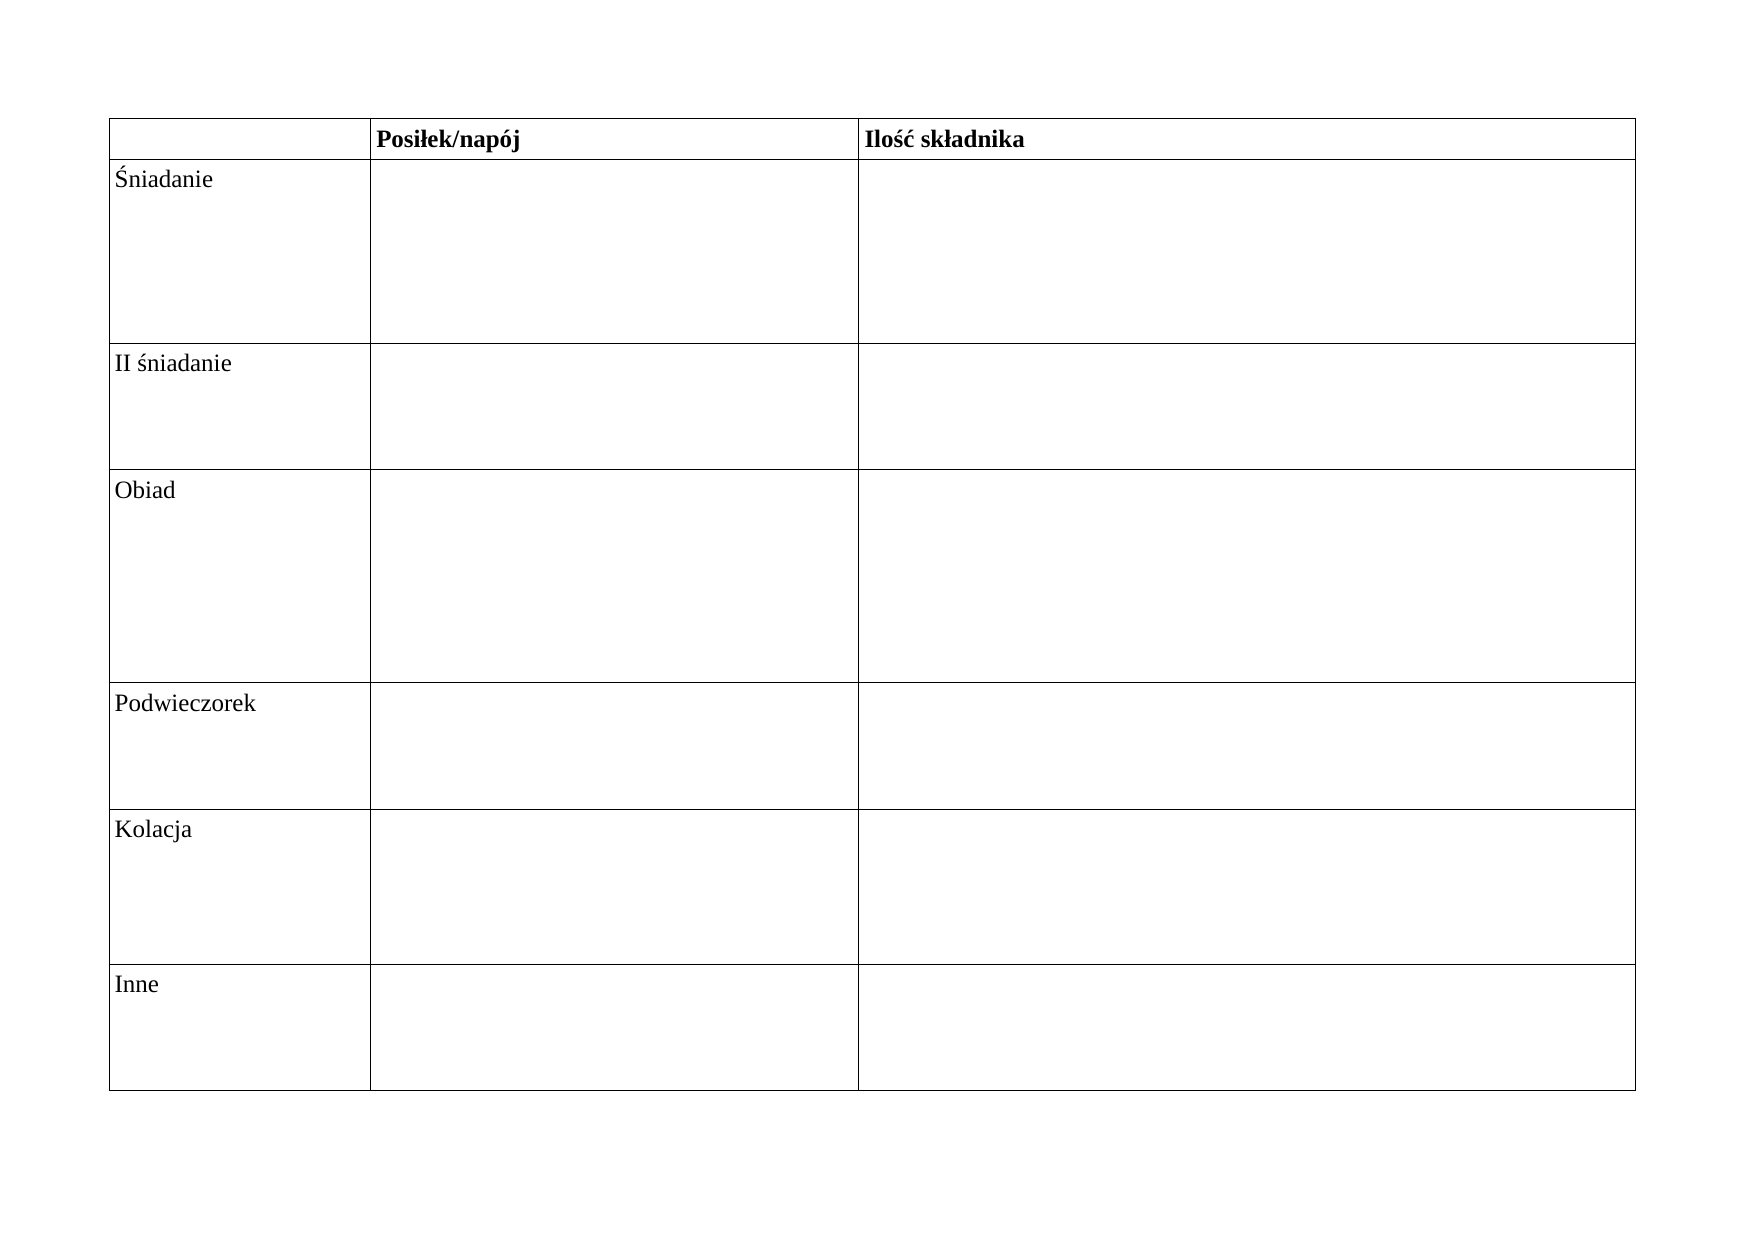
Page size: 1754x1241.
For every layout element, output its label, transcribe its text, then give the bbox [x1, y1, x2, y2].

table_cell [859, 344, 1635, 469]
table_cell Inne [110, 965, 370, 1090]
table_cell [371, 683, 858, 808]
table_cell [371, 344, 858, 469]
table_header Posiłek/napój [371, 119, 858, 158]
table_cell [371, 470, 858, 682]
table_cell [859, 683, 1635, 808]
table_cell [371, 160, 858, 342]
table_header Ilość składnika [859, 119, 1635, 158]
table_cell [859, 965, 1635, 1090]
table_cell [371, 810, 858, 964]
table_cell [859, 160, 1635, 342]
table_header [110, 119, 370, 158]
table_cell Kolacja [110, 810, 370, 964]
table_cell [859, 470, 1635, 682]
table_cell Podwieczorek [110, 683, 370, 808]
table_cell [859, 810, 1635, 964]
table_cell Obiad [110, 470, 370, 682]
table_cell II śniadanie [110, 344, 370, 469]
table_cell [371, 965, 858, 1090]
table_cell Śniadanie [110, 160, 370, 342]
